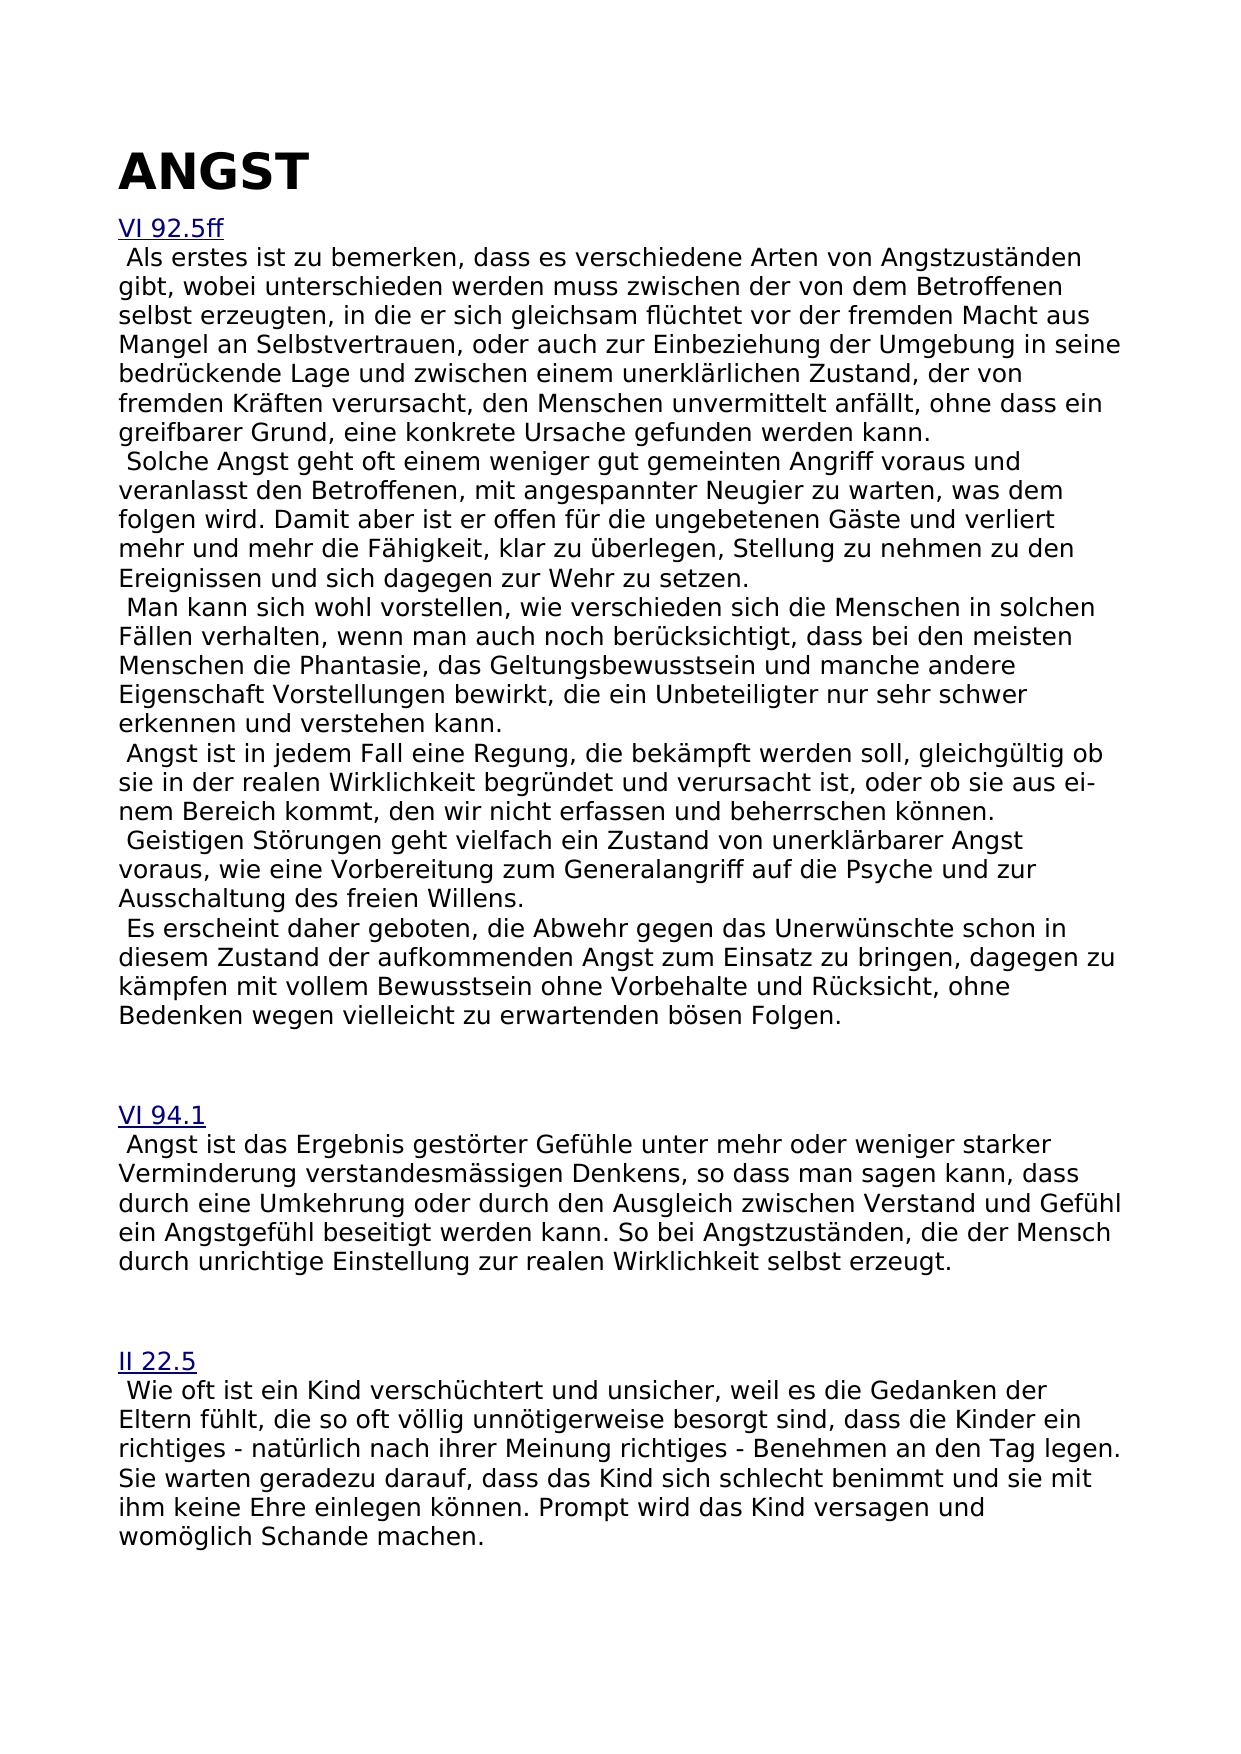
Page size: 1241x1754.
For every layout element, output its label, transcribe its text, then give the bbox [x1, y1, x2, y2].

text VI 92.5ff Als erstes ist zu bemerken, dass es verschiedene Arten von Angstzuständen gibt, wobei unterschieden werden muss zwischen der von dem Betroffenen selbst erzeugten, in die er sich gleichsam flüchtet vor der fremden Macht aus Mangel an Selbstver­trauen, oder auch zur Einbeziehung der Umgebung in seine bedrückende Lage und zwischen einem unerklärlichen Zustand, der von fremden Kräften verur­sacht, den Menschen unvermittelt anfällt, ohne dass ein greifbarer Grund, eine konkrete Ursa­che gefunden werden kann. Solche Angst geht oft einem weniger gut gemeinten An­griff voraus und veranlasst den Betroffenen, mit an­ge­spannter Neugier zu warten, was dem folgen wird. Damit aber ist er offen für die ungebetenen Gäste und ver­liert mehr und mehr die Fähig­keit, klar zu überlegen, Stellung zu nehmen zu den Ereignissen und sich da­gegen zur Wehr zu setzen. Man kann sich wohl vorstellen, wie verschieden sich die Menschen in solchen Fäl­len verhalten, wenn man auch noch berücksichtigt, dass bei den meisten Men­schen die Phantasie, das Geltungsbewusstsein und manche andere Eigenschaft Vorstellungen bewirkt, die ein Unbeteilig­ter nur sehr schwer erkennen und verstehen kann. Angst ist in jedem Fall eine Regung, die bekämpft wer­den soll, gleichgültig ob sie in der realen Wirklich­keit begründet und verursacht ist, oder ob sie aus ei­nem Bereich kommt, den wir nicht erfassen und beherr­schen können. Geistigen Störungen geht vielfach ein Zustand von un­erklärbarer Angst voraus, wie eine Vorbereitung zum Generalangriff auf die Psyche und zur Ausschaltung des freien Willens. Es erscheint daher geboten, die Abwehr gegen das Un­erwünschte schon in diesem Zustand der auf­kommenden Angst zum Einsatz zu bringen, dagegen zu kämpfen mit vollem Bewusstsein ohne Vorbehalte und Rücksicht, ohne Bedenken wegen vielleicht zu erwartenden bösen Folgen. [118, 214, 1122, 1089]
text VI 94.1 Angst ist das Ergebnis gestörter Gefühle unter mehr oder weniger starker Vermin­derung verstandes­mässigen Denkens, so dass man sagen kann, dass durch eine Um­keh­rung oder durch den Ausgleich zwischen Verstand und Gefühl ein Angstgefühl beseitigt werden kann. So bei Angstzuständen, die der Mensch durch unrichtige Ein­stellung zur realen Wirklichkeit selbst erzeugt. [118, 1101, 1122, 1335]
text II 22.5 Wie oft ist ein Kind verschüchtert und unsi­cher, weil es die Gedanken der Eltern fühlt, die so oft völlig unnöti­gerweise besorgt sind, dass die Kinder ein richti­ges - natürlich nach ihrer Meinung richtiges - Benehmen an den Tag legen. Sie warten geradezu darauf, dass das Kind sich schlecht benimmt und sie mit ihm keine Ehre einlegen können. Prompt wird das Kind ver­sagen und womöglich Schande machen. [118, 1347, 1122, 1610]
subtitle ANGST [118, 143, 1122, 201]
